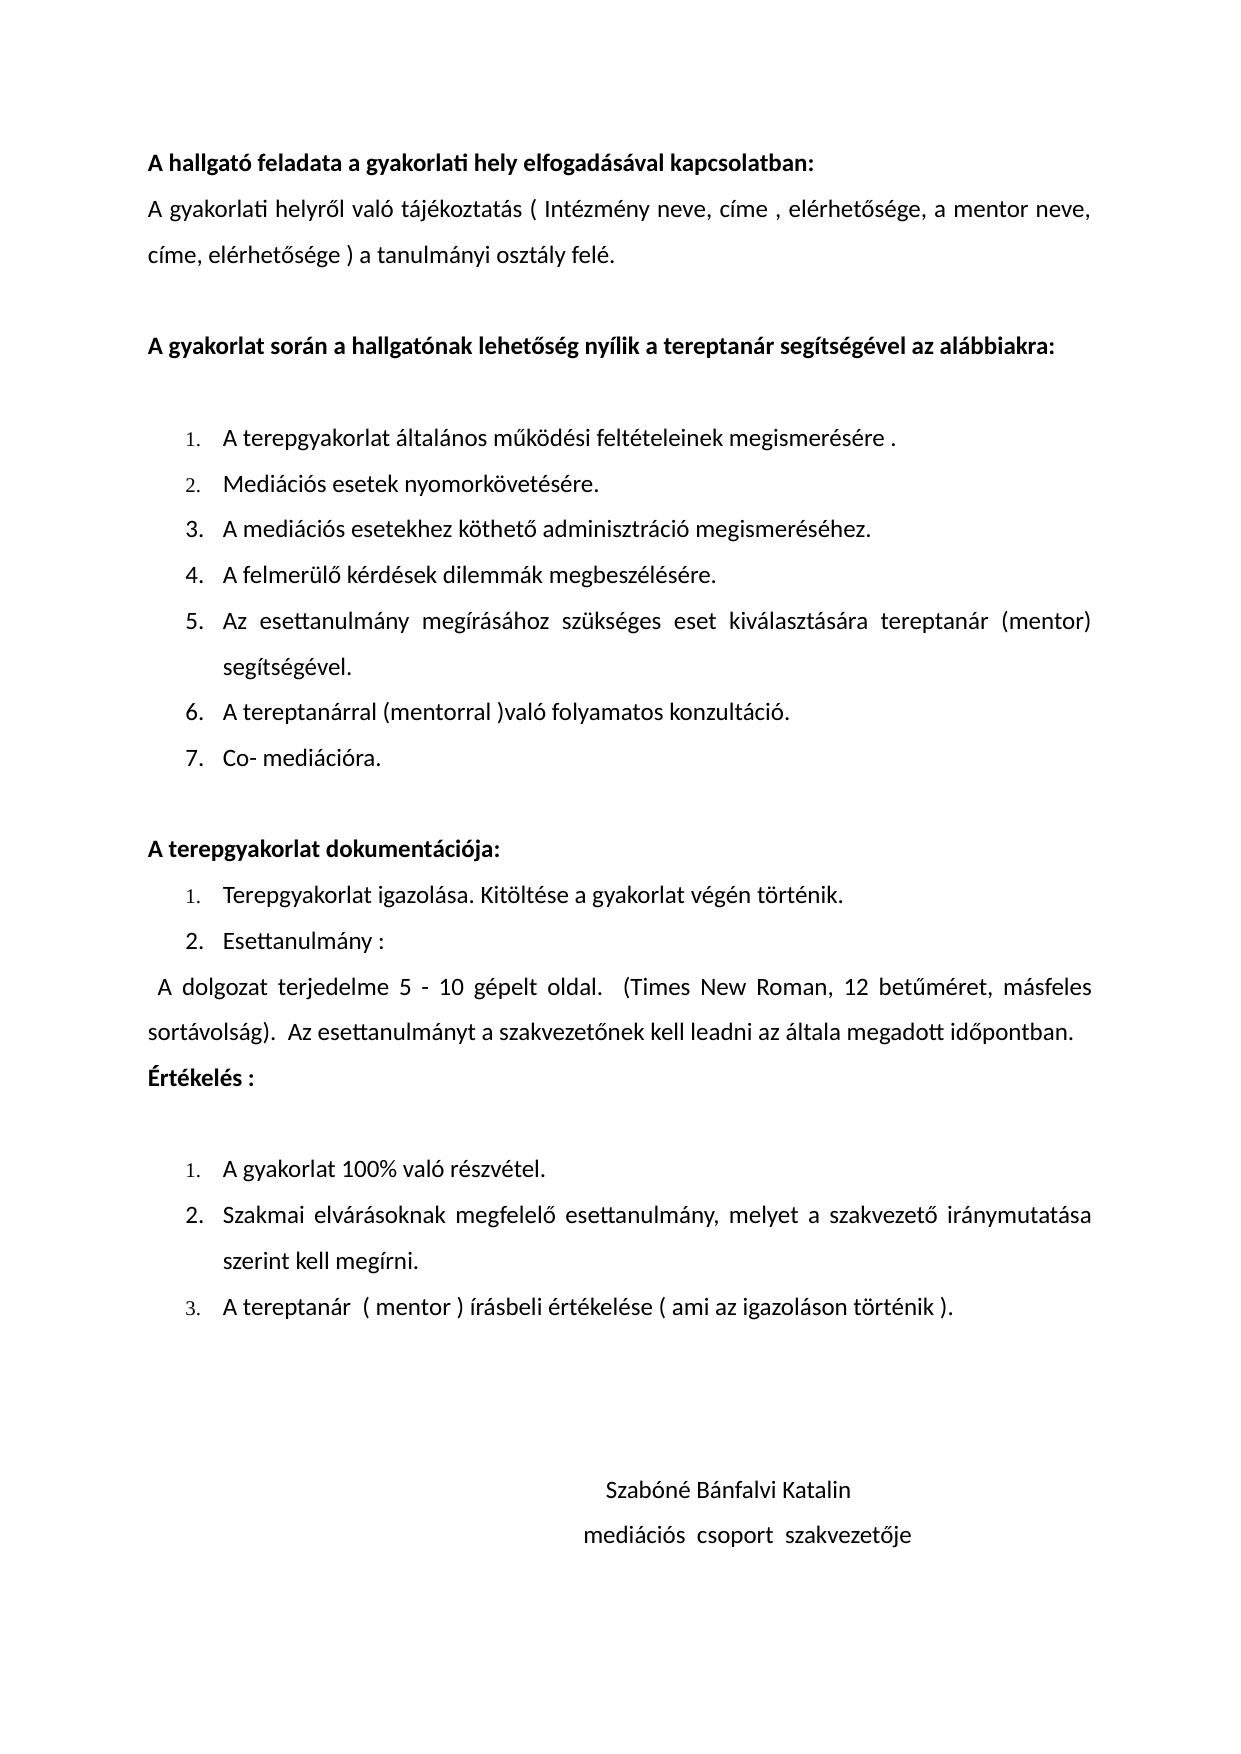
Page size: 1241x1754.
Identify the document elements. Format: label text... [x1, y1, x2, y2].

list A tereptanárral (mentorral )való folyamatos konzultáció. [185, 696, 1093, 727]
text Értékelés : [148, 1062, 1093, 1093]
text A gyakorlati helyről való tájékoztatás ( Intézmény neve, címe , elérhetősége, a mentor neve, címe, elérhetősége ) a tanulmányi osztály felé. [148, 193, 1093, 269]
list Szakmai elvárásoknak megfelelő esettanulmány, melyet a szakvezető iránymutatása szerint kell megírni. [185, 1199, 1093, 1276]
list A mediációs esetekhez köthető adminisztráció megismeréséhez. [185, 513, 1093, 544]
list A tereptanár ( mentor ) írásbeli értékelése ( ami az igazoláson történik ). [185, 1291, 1093, 1321]
text mediációs csoport szakvezetője [148, 1519, 1093, 1550]
list Az esettanulmány megírásához szükséges eset kiválasztására tereptanár (mentor) segítségével. [185, 605, 1093, 681]
list A terepgyakorlat általános működési feltételeinek megismerésére . [185, 422, 1093, 452]
list Mediációs esetek nyomorkövetésére. [185, 468, 1093, 498]
text Szabóné Bánfalvi Katalin [148, 1474, 1093, 1504]
text A hallgató feladata a gyakorlati hely elfogadásával kapcsolatban: [148, 148, 1093, 178]
text A dolgozat terjedelme 5 - 10 gépelt oldal. (Times New Roman, 12 betűméret, másfeles sortávolság). Az esettanulmányt a szakvezetőnek kell leadni az általa megadott időpontban. [148, 971, 1093, 1047]
text A gyakorlat során a hallgatónak lehetőség nyílik a tereptanár segítségével az alábbiakra: [148, 331, 1093, 361]
text A terepgyakorlat dokumentációja: [148, 833, 1093, 864]
list Esettanulmány : [185, 925, 1093, 956]
list Co- mediációra. [185, 742, 1093, 773]
list Terepgyakorlat igazolása. Kitöltése a gyakorlat végén történik. [185, 879, 1093, 910]
list A gyakorlat 100% való részvétel. [185, 1154, 1093, 1184]
list A felmerülő kérdések dilemmák megbeszélésére. [185, 559, 1093, 590]
